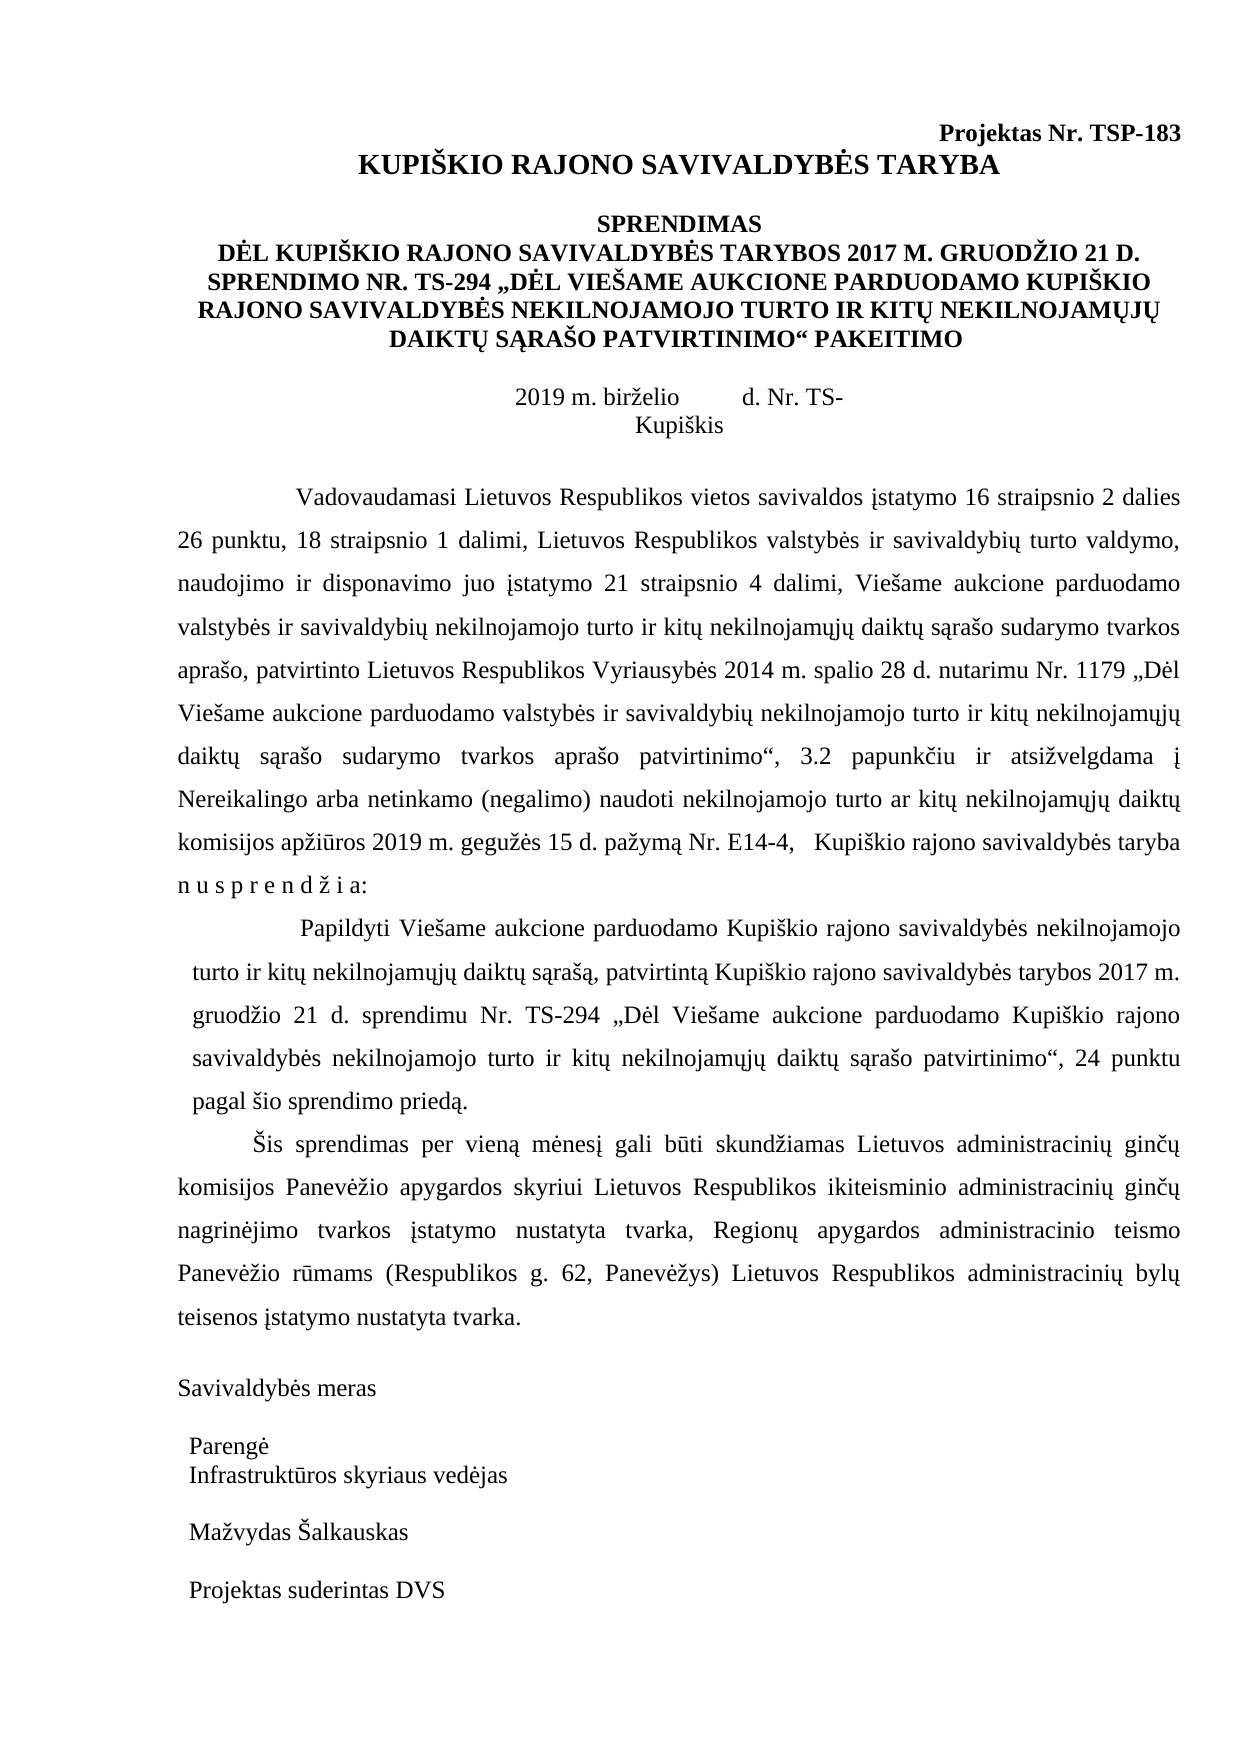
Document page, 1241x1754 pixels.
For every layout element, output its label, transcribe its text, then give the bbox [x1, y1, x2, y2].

text Projektas Nr. TSP-183 [177, 118, 1181, 147]
text Papildyti Viešame aukcione parduodamo Kupiškio rajono savivaldybės nekilnojamojo turto ir kitų nekilnojamųjų daiktų sąrašą, patvirtintą Kupiškio rajono savivaldybės tarybos 2017 m. gruodžio 21 d. sprendimu Nr. TS-294 „Dėl Viešame aukcione parduodamo Kupiškio rajono savivaldybės nekilnojamojo turto ir kitų nekilnojamųjų daiktų sąrašo patvirtinimo“, 24 punktu pagal šio sprendimo priedą. [192, 913, 1181, 1115]
table_header Parengė [177, 1431, 602, 1460]
text Savivaldybės meras [177, 1373, 1181, 1402]
table_cell [602, 1546, 927, 1575]
text Kupiškis [177, 410, 1181, 439]
text Vadovaudamasi Lietuvos Respublikos vietos savivaldos įstatymo 16 straipsnio 2 dalies 26 punktu, 18 straipsnio 1 dalimi, Lietuvos Respublikos valstybės ir savivaldybių turto valdymo, naudojimo ir disponavimo juo įstatymo 21 straipsnio 4 dalimi, Viešame aukcione parduodamo valstybės ir savivaldybių nekilnojamojo turto ir kitų nekilnojamųjų daiktų sąrašo sudarymo tvarkos aprašo, patvirtinto Lietuvos Respublikos Vyriausybės 2014 m. spalio 28 d. nutarimu Nr. 1179 „Dėl Viešame aukcione parduodamo valstybės ir savivaldybių nekilnojamojo turto ir kitų nekilnojamųjų daiktų sąrašo sudarymo tvarkos aprašo patvirtinimo“, 3.2 papunkčiu ir atsižvelgdama į Nereikalingo arba netinkamo (negalimo) naudoti nekilnojamojo turto ar kitų nekilnojamųjų daiktų komisijos apžiūros 2019 m. gegužės 15 d. pažymą Nr. E14-4, Kupiškio rajono savivaldybės taryba n u s p r e n d ž i a: [177, 482, 1181, 899]
text Šis sprendimas per vieną mėnesį gali būti skundžiamas Lietuvos administracinių ginčų komisijos Panevėžio apygardos skyriui Lietuvos Respublikos ikiteisminio administracinių ginčų nagrinėjimo tvarkos įstatymo nustatyta tvarka, Regionų apygardos administracinio teismo Panevėžio rūmams (Respublikos g. 62, Panevėžys) Lietuvos Respublikos administracinių bylų teisenos įstatymo nustatyta tvarka. [177, 1129, 1181, 1330]
table_cell [177, 1546, 602, 1575]
table_cell [927, 1460, 1240, 1546]
table_cell [889, 1575, 927, 1603]
table_cell Infrastruktūros skyriaus vedėjas Mažvydas Šalkauskas [177, 1460, 602, 1546]
text 2019 m. birželio d. Nr. TS- [177, 382, 1181, 410]
text DĖL KUPIŠKIO RAJONO SAVIVALDYBĖS TARYBOS 2017 M. GRUODŽIO 21 D. SPRENDIMO NR. TS-294 „DĖL VIEŠAME AUKCIONE PARDUODAMO KUPIŠKIO RAJONO SAVIVALDYBĖS NEKILNOJAMOJO TURTO IR KITŲ NEKILNOJAMŲJŲ DAIKTŲ SĄRAŠO PATVIRTINIMO“ PAKEITIMO [177, 238, 1181, 353]
table_cell [927, 1546, 1240, 1575]
table_cell [602, 1460, 927, 1546]
table_header [927, 1431, 1240, 1460]
text SPRENDIMAS [177, 209, 1181, 238]
table_cell [514, 1575, 888, 1603]
table_header [602, 1431, 927, 1460]
table_cell Projektas suderintas DVS [177, 1575, 513, 1603]
table_cell [927, 1575, 1240, 1603]
text KUPIŠKIO RAJONO SAVIVALDYBĖS TARYBA [177, 147, 1181, 180]
